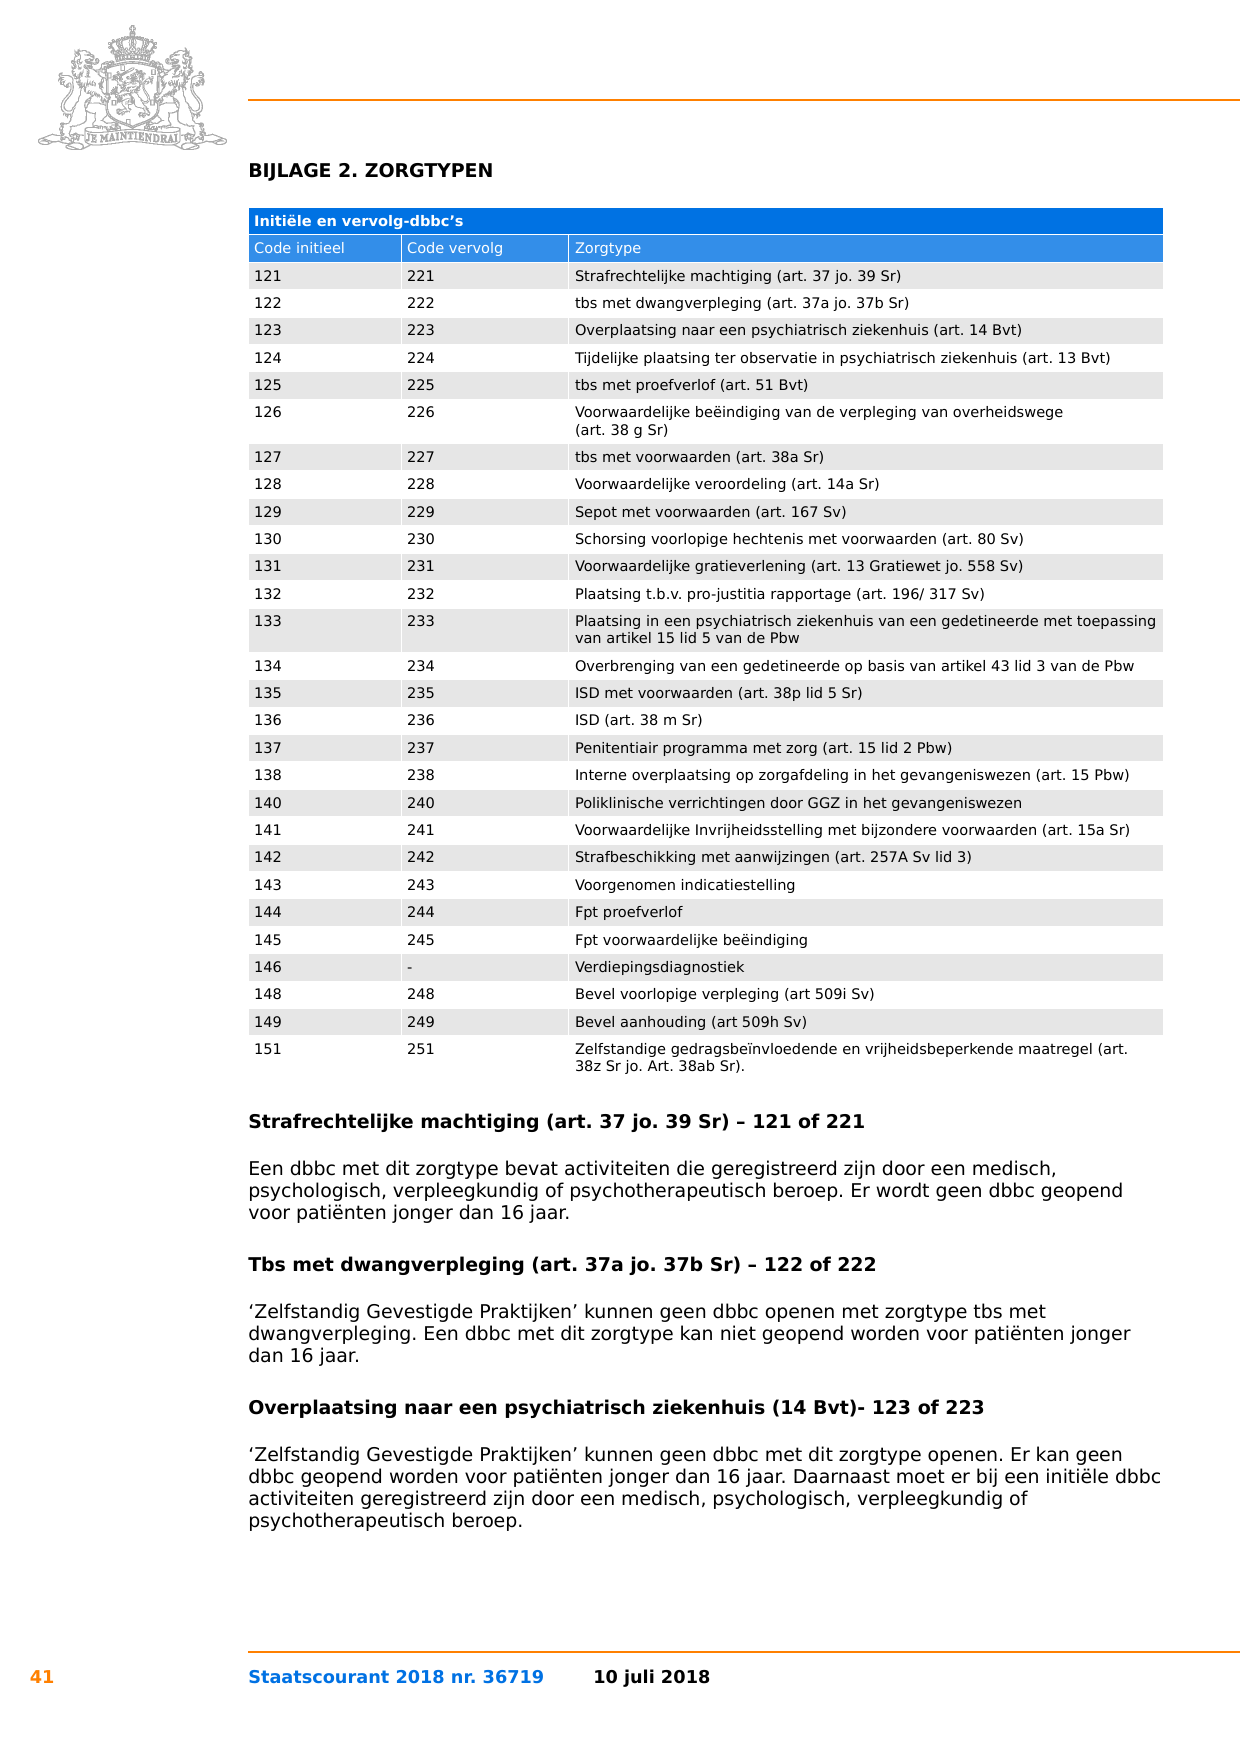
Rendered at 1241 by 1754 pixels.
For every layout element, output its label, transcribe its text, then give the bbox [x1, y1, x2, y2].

text ‘Zelfstandig Gevestigde Praktijken’ kunnen geen dbbc openen met zorgtype tbs met dwangverpleging. Een dbbc met dit zorgtype kan niet geopend worden voor patiënten jonger dan 16 jaar. [248, 1301, 1163, 1367]
picture [38, 25, 227, 150]
table_cell Bevel aanhouding (art 509h Sv) [569, 1009, 1163, 1035]
table_cell 236 [402, 708, 568, 734]
table_cell - [402, 954, 568, 981]
table_cell ISD met voorwaarden (art. 38p lid 5 Sr) [569, 680, 1163, 707]
table_cell ISD (art. 38 m Sr) [569, 708, 1163, 734]
table_cell 240 [402, 790, 568, 816]
table_header Initiële en vervolg-dbbc’s [249, 208, 1163, 234]
table_cell 128 [249, 471, 401, 498]
table_cell Fpt proefverlof [569, 899, 1163, 926]
table_cell 227 [402, 444, 568, 470]
table_cell Bevel voorlopige verpleging (art 509i Sv) [569, 982, 1163, 1008]
table_cell 230 [402, 526, 568, 553]
table_cell Interne overplaatsing op zorgafdeling in het gevangeniswezen (art. 15 Pbw) [569, 763, 1163, 789]
table_cell 148 [249, 982, 401, 1008]
table_cell 248 [402, 982, 568, 1008]
table_cell Schorsing voorlopige hechtenis met voorwaarden (art. 80 Sv) [569, 526, 1163, 553]
table_cell 225 [402, 372, 568, 399]
table_cell Voorwaardelijke veroordeling (art. 14a Sr) [569, 471, 1163, 498]
subtitle Strafrechtelijke machtiging (art. 37 jo. 39 Sr) – 121 of 221 [248, 1111, 1163, 1133]
table_cell 122 [249, 290, 401, 316]
table_cell 237 [402, 735, 568, 761]
table_cell Plaatsing t.b.v. pro-justitia rapportage (art. 196/ 317 Sv) [569, 581, 1163, 607]
table_cell 241 [402, 817, 568, 843]
table_cell 131 [249, 554, 401, 580]
table_cell 242 [402, 845, 568, 871]
table_cell 244 [402, 899, 568, 926]
table_cell 146 [249, 954, 401, 981]
table_cell 125 [249, 372, 401, 399]
table_cell 222 [402, 290, 568, 316]
table_cell Penitentiair programma met zorg (art. 15 lid 2 Pbw) [569, 735, 1163, 761]
table_cell 124 [249, 345, 401, 371]
table_cell 224 [402, 345, 568, 371]
table_cell 234 [402, 653, 568, 679]
table_cell Zelfstandige gedragsbeïnvloedende en vrijheidsbeperkende maatregel (art. 38z Sr jo. Art. 38ab Sr). [569, 1036, 1163, 1080]
table_cell tbs met voorwaarden (art. 38a Sr) [569, 444, 1163, 470]
table_cell 135 [249, 680, 401, 707]
subtitle Tbs met dwangverpleging (art. 37a jo. 37b Sr) – 122 of 222 [248, 1254, 1163, 1276]
table_cell 245 [402, 927, 568, 953]
table_cell 129 [249, 499, 401, 525]
table_cell 149 [249, 1009, 401, 1035]
table_cell Voorgenomen indicatiestelling [569, 872, 1163, 898]
table_cell 123 [249, 318, 401, 344]
subtitle Overplaatsing naar een psychiatrisch ziekenhuis (14 Bvt)- 123 of 223 [248, 1397, 1163, 1418]
table_cell 134 [249, 653, 401, 679]
table_cell 221 [402, 263, 568, 289]
table_cell 140 [249, 790, 401, 816]
table_cell 243 [402, 872, 568, 898]
table_cell 151 [249, 1036, 401, 1080]
table_cell 251 [402, 1036, 568, 1080]
table_cell 143 [249, 872, 401, 898]
table_cell 228 [402, 471, 568, 498]
table_cell 233 [402, 609, 568, 652]
text Een dbbc met dit zorgtype bevat activiteiten die geregistreerd zijn door een medisch, psychologisch, verpleegkundig of psychotherapeutisch beroep. Er wordt geen dbbc geopend voor patiënten jonger dan 16 jaar. [248, 1158, 1163, 1224]
table_cell 223 [402, 318, 568, 344]
text ‘Zelfstandig Gevestigde Praktijken’ kunnen geen dbbc met dit zorgtype openen. Er kan geen dbbc geopend worden voor patiënten jonger dan 16 jaar. Daarnaast moet er bij een initiële dbbc activiteiten geregistreerd zijn door een medisch, psychologisch, verpleegkundig of psychotherapeutisch beroep. [248, 1443, 1163, 1531]
table_cell 144 [249, 899, 401, 926]
table_cell 145 [249, 927, 401, 953]
table_cell 231 [402, 554, 568, 580]
table_cell 249 [402, 1009, 568, 1035]
table_cell Verdiepingsdiagnostiek [569, 954, 1163, 981]
table_cell Sepot met voorwaarden (art. 167 Sv) [569, 499, 1163, 525]
table_cell Plaatsing in een psychiatrisch ziekenhuis van een gedetineerde met toepassing van artikel 15 lid 5 van de Pbw [569, 609, 1163, 652]
table_cell Code initieel [249, 235, 401, 262]
table_cell Overbrenging van een gedetineerde op basis van artikel 43 lid 3 van de Pbw [569, 653, 1163, 679]
table_cell Voorwaardelijke beëindiging van de verpleging van overheidswege (art. 38 g Sr) [569, 400, 1163, 443]
table_cell 232 [402, 581, 568, 607]
table_cell 142 [249, 845, 401, 871]
table_cell Fpt voorwaardelijke beëindiging [569, 927, 1163, 953]
table_cell 138 [249, 763, 401, 789]
table_cell 235 [402, 680, 568, 707]
table_cell Poliklinische verrichtingen door GGZ in het gevangeniswezen [569, 790, 1163, 816]
table_cell Tijdelijke plaatsing ter observatie in psychiatrisch ziekenhuis (art. 13 Bvt) [569, 345, 1163, 371]
table_cell 132 [249, 581, 401, 607]
table_cell 126 [249, 400, 401, 443]
table_cell 141 [249, 817, 401, 843]
table_cell 130 [249, 526, 401, 553]
table_cell Zorgtype [569, 235, 1163, 262]
table_cell 136 [249, 708, 401, 734]
table_cell 137 [249, 735, 401, 761]
table_cell tbs met proefverlof (art. 51 Bvt) [569, 372, 1163, 399]
table_cell 229 [402, 499, 568, 525]
table_cell tbs met dwangverpleging (art. 37a jo. 37b Sr) [569, 290, 1163, 316]
table_cell Voorwaardelijke Invrijheidsstelling met bijzondere voorwaarden (art. 15a Sr) [569, 817, 1163, 843]
table_cell 121 [249, 263, 401, 289]
table_cell 226 [402, 400, 568, 443]
table_cell Voorwaardelijke gratieverlening (art. 13 Gratiewet jo. 558 Sv) [569, 554, 1163, 580]
table_cell 238 [402, 763, 568, 789]
table_cell Strafbeschikking met aanwijzingen (art. 257A Sv lid 3) [569, 845, 1163, 871]
table_cell 127 [249, 444, 401, 470]
table_cell 133 [249, 609, 401, 652]
table_cell Strafrechtelijke machtiging (art. 37 jo. 39 Sr) [569, 263, 1163, 289]
subtitle BIJLAGE 2. ZORGTYPEN [248, 160, 1163, 182]
table_cell Overplaatsing naar een psychiatrisch ziekenhuis (art. 14 Bvt) [569, 318, 1163, 344]
table_cell Code vervolg [402, 235, 568, 262]
